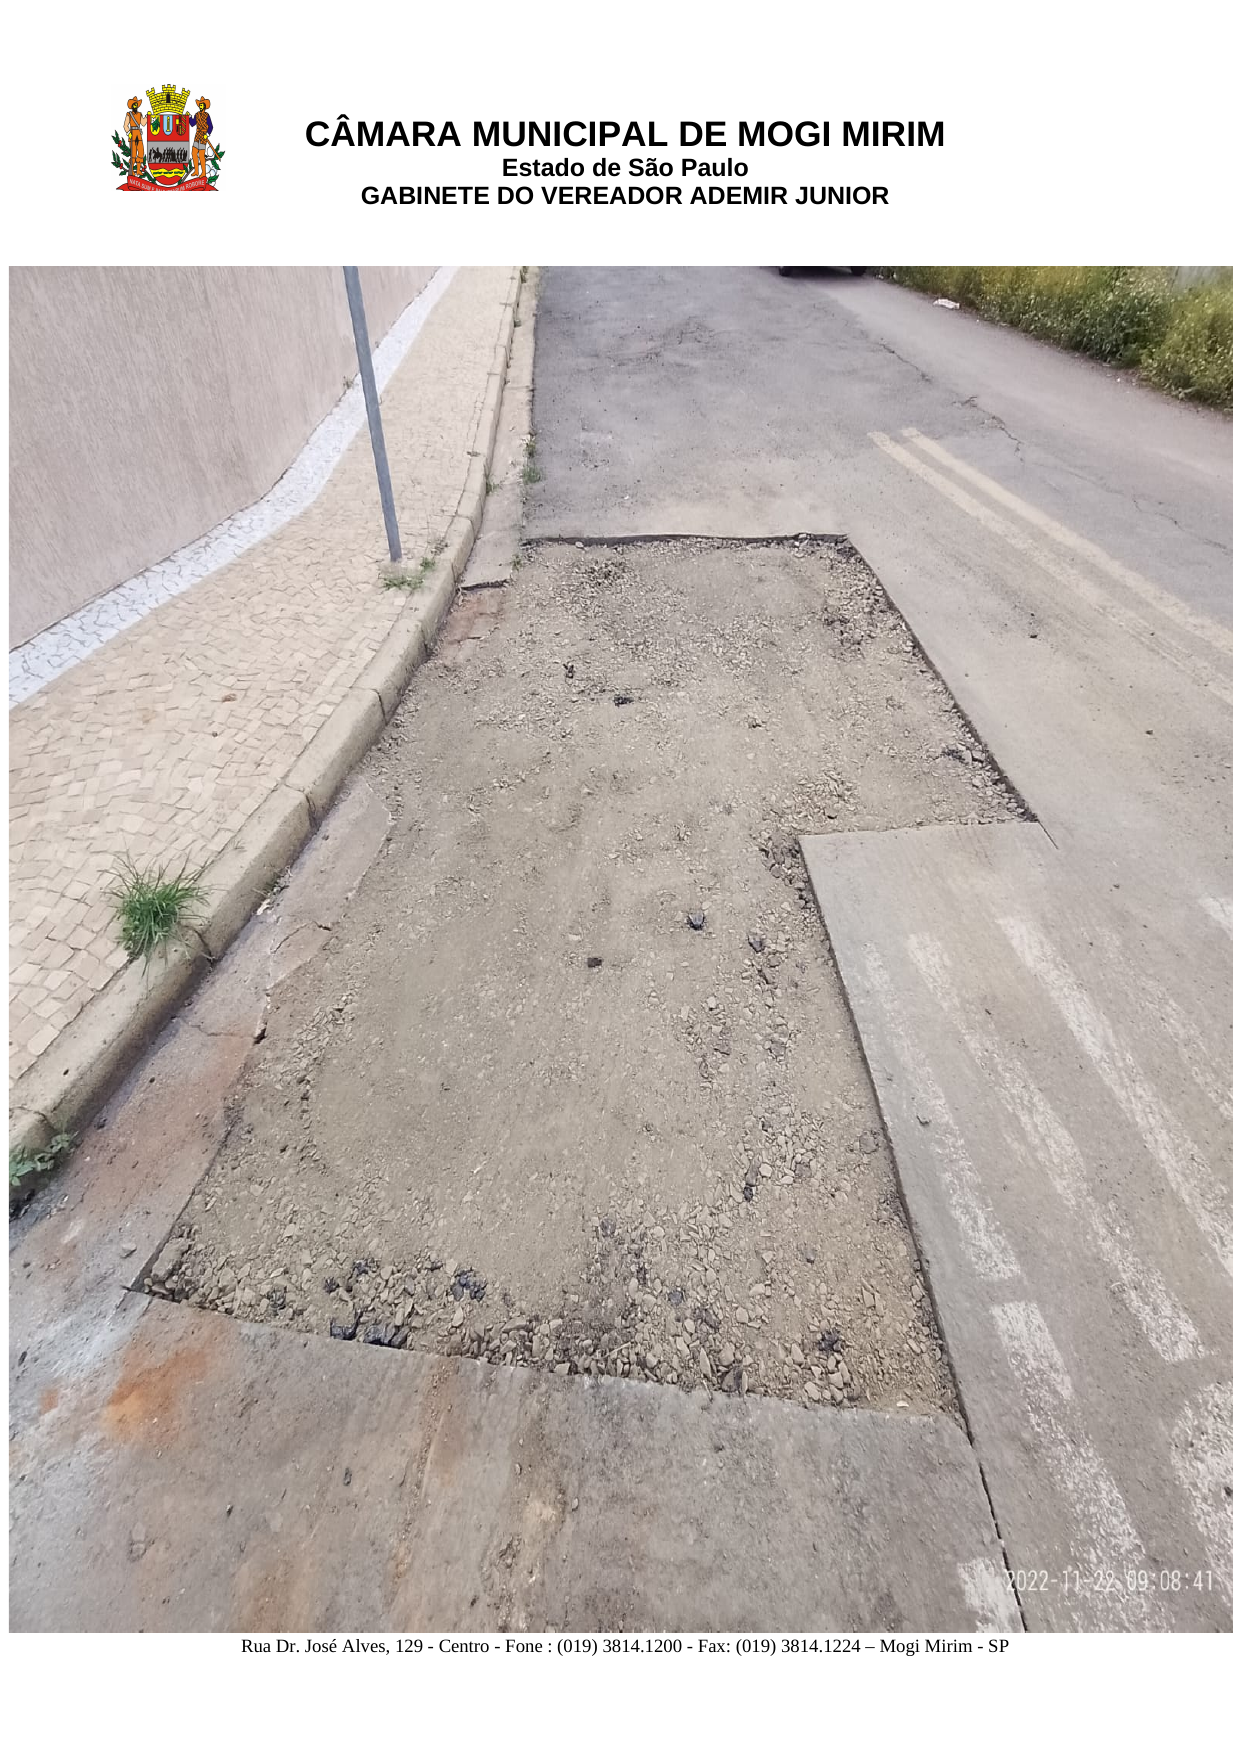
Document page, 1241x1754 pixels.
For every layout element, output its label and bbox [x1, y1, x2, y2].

picture [110, 84, 226, 191]
picture [8, 266, 1233, 1633]
